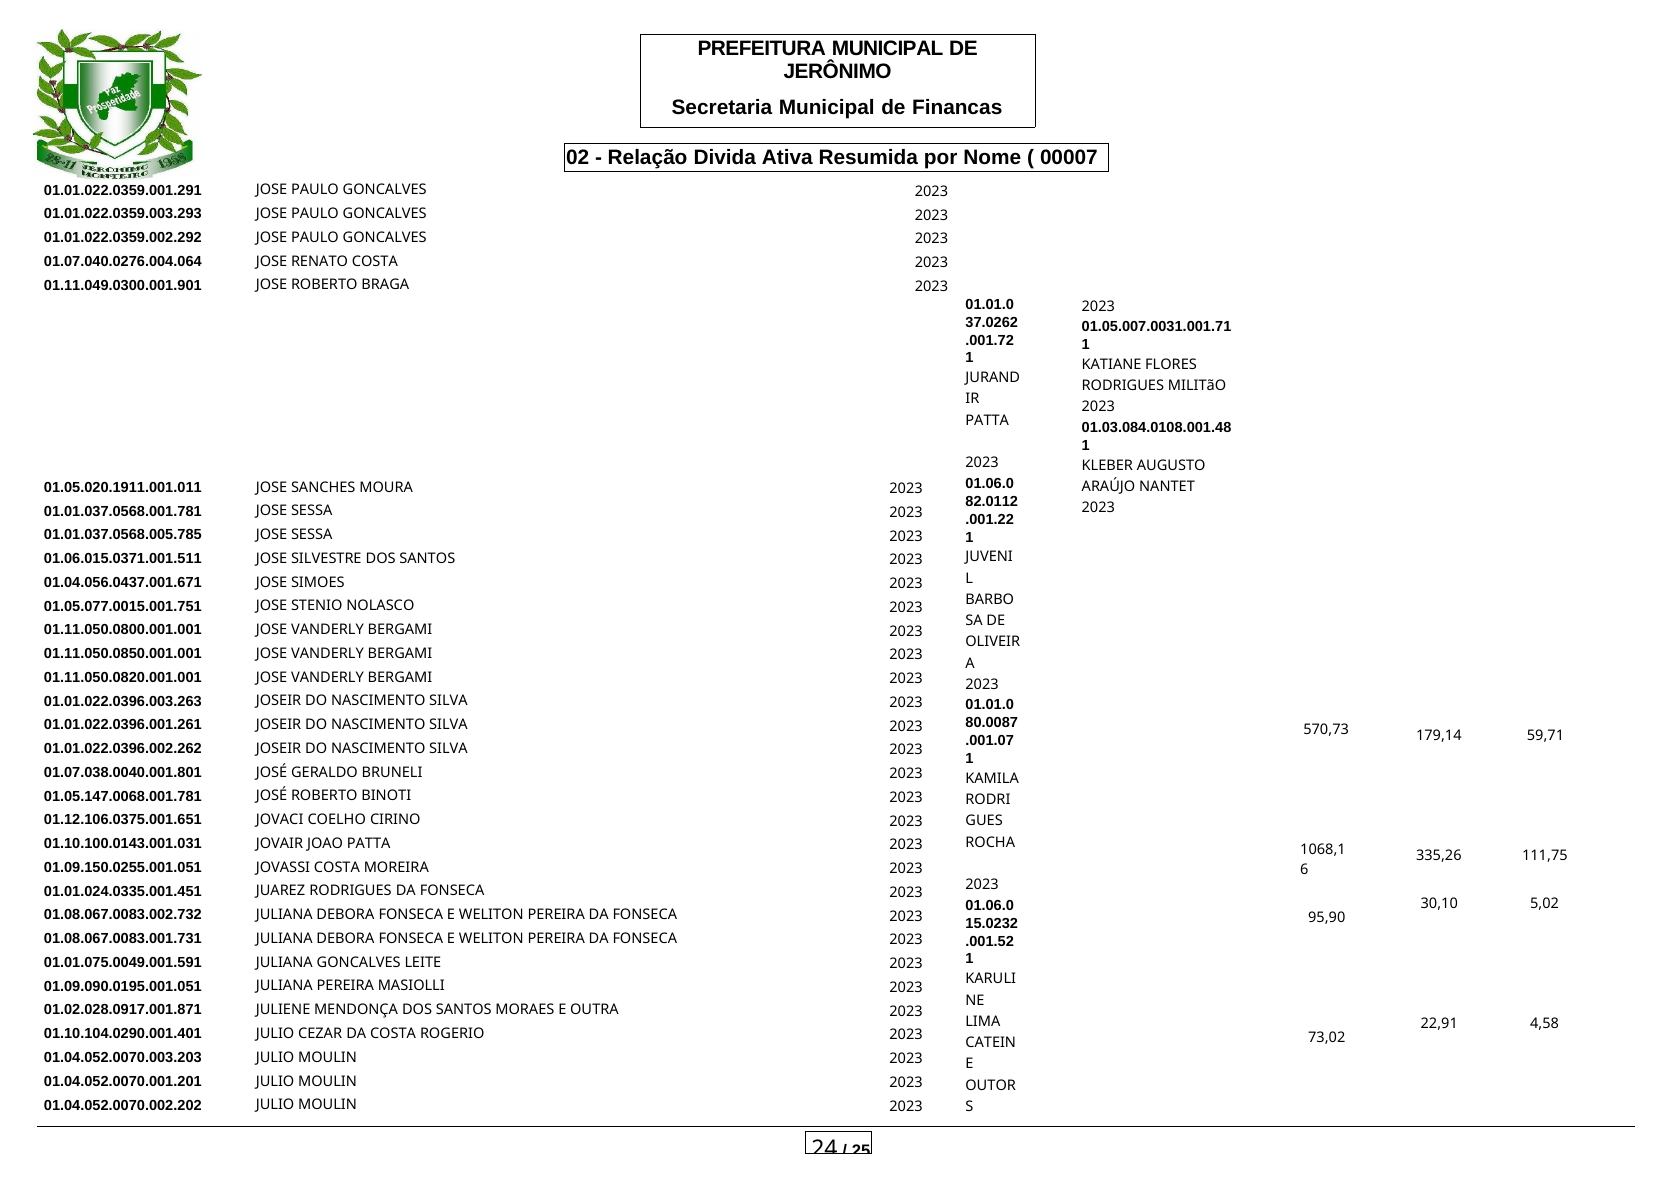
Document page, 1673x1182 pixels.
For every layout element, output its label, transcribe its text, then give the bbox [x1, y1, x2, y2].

text 01.09.090.0195.001.051 JULIANA PEREIRA MASIOLLI 2023 [44, 975, 922, 996]
text 01.04.052.0070.003.203 JULIO MOULIN 2023 [44, 1047, 922, 1068]
text 01.01.022.0396.003.263 JOSEIR DO NASCIMENTO SILVA 2023 [44, 690, 922, 711]
text 2023 [1081, 295, 1234, 315]
text 73,02 [1308, 1027, 1351, 1047]
text 179,14 59,71 [1416, 725, 1654, 745]
text 01.01.022.0359.001.291 JOSE PAULO GONCALVES 2023 [44, 179, 1654, 200]
text 01.01.022.0396.002.262 JOSEIR DO NASCIMENTO SILVA 2023 [44, 738, 922, 759]
text 01.01.037.0262.001.721 JURANDIR PATTA 2023 [965, 295, 1020, 472]
text 01.05.007.0031.001.711 KATIANE FLORES RODRIGUES MILITãO 2023 [1081, 318, 1234, 416]
text 01.01.037.0568.005.785 JOSE SESSA 2023 [44, 524, 922, 545]
text 01.11.050.0850.001.001 JOSE VANDERLY BERGAMI 2023 [44, 643, 922, 664]
text 01.07.038.0040.001.801 JOSÉ GERALDO BRUNELI 2023 [44, 761, 922, 783]
text 01.10.100.0143.001.031 JOVAIR JOAO PATTA 2023 [44, 833, 922, 854]
text 01.05.077.0015.001.751 JOSE STENIO NOLASCO 2023 [44, 595, 922, 616]
text 01.11.050.0800.001.001 JOSE VANDERLY BERGAMI 2023 [44, 619, 922, 640]
text 01.02.028.0917.001.871 JULIENE MENDONÇA DOS SANTOS MORAES E OUTRA 2023 [44, 999, 922, 1020]
text 01.09.150.0255.001.051 JOVASSI COSTA MOREIRA 2023 [44, 856, 922, 878]
text 01.11.050.0820.001.001 JOSE VANDERLY BERGAMI 2023 [44, 666, 922, 688]
text 01.11.049.0300.001.901 JOSE ROBERTO BRAGA 2023 [44, 274, 1654, 295]
text 01.05.020.1911.001.011 JOSE SANCHES MOURA 2023 [44, 476, 922, 498]
text 01.10.104.0290.001.401 JULIO CEZAR DA COSTA ROGERIO 2023 [44, 1023, 922, 1044]
text 01.08.067.0083.002.732 JULIANA DEBORA FONSECA E WELITON PEREIRA DA FONSECA 2023 [44, 904, 922, 925]
text 1068,16 [1300, 839, 1351, 879]
text 01.01.080.0087.001.071 KAMILA RODRIGUES ROCHA 2023 [965, 696, 1020, 894]
text 95,90 [1308, 907, 1351, 927]
text 30,10 5,02 [1420, 893, 1654, 913]
text 01.12.106.0375.001.651 JOVACI COELHO CIRINO 2023 [44, 809, 922, 830]
text 22,91 4,58 [1420, 1013, 1654, 1033]
text 01.06.082.0112.001.221 JUVENIL BARBOSA DE OLIVEIRA 2023 [965, 474, 1020, 693]
text 01.01.024.0335.001.451 JUAREZ RODRIGUES DA FONSECA 2023 [44, 880, 922, 901]
text 01.06.015.0371.001.511 JOSE SILVESTRE DOS SANTOS 2023 [44, 548, 922, 569]
text 01.08.067.0083.001.731 JULIANA DEBORA FONSECA E WELITON PEREIRA DA FONSECA 2023 [44, 928, 922, 949]
text 01.04.052.0070.001.201 JULIO MOULIN 2023 [44, 1070, 922, 1092]
text 335,26 111,75 [1416, 845, 1654, 865]
text 01.03.084.0108.001.481 KLEBER AUGUSTO ARAÚJO NANTET 2023 [1081, 418, 1234, 517]
text 01.05.147.0068.001.781 JOSÉ ROBERTO BINOTI 2023 [44, 785, 922, 806]
text 01.01.022.0396.001.261 JOSEIR DO NASCIMENTO SILVA 2023 [44, 714, 922, 735]
text 570,73 [1303, 719, 1351, 739]
text 01.04.056.0437.001.671 JOSE SIMOES 2023 [44, 571, 922, 593]
text 01.06.015.0232.001.521 KARULINE LIMA CATEIN E OUTORS [965, 896, 1020, 1117]
text 01.01.022.0359.003.293 JOSE PAULO GONCALVES 2023 [44, 203, 1654, 224]
text 01.07.040.0276.004.064 JOSE RENATO COSTA 2023 [44, 250, 1654, 272]
text 01.01.022.0359.002.292 JOSE PAULO GONCALVES 2023 [44, 227, 1654, 248]
text 01.01.075.0049.001.591 JULIANA GONCALVES LEITE 2023 [44, 951, 922, 973]
text 01.04.052.0070.002.202 JULIO MOULIN 2023 [44, 1094, 922, 1115]
text 01.01.037.0568.001.781 JOSE SESSA 2023 [44, 500, 922, 521]
